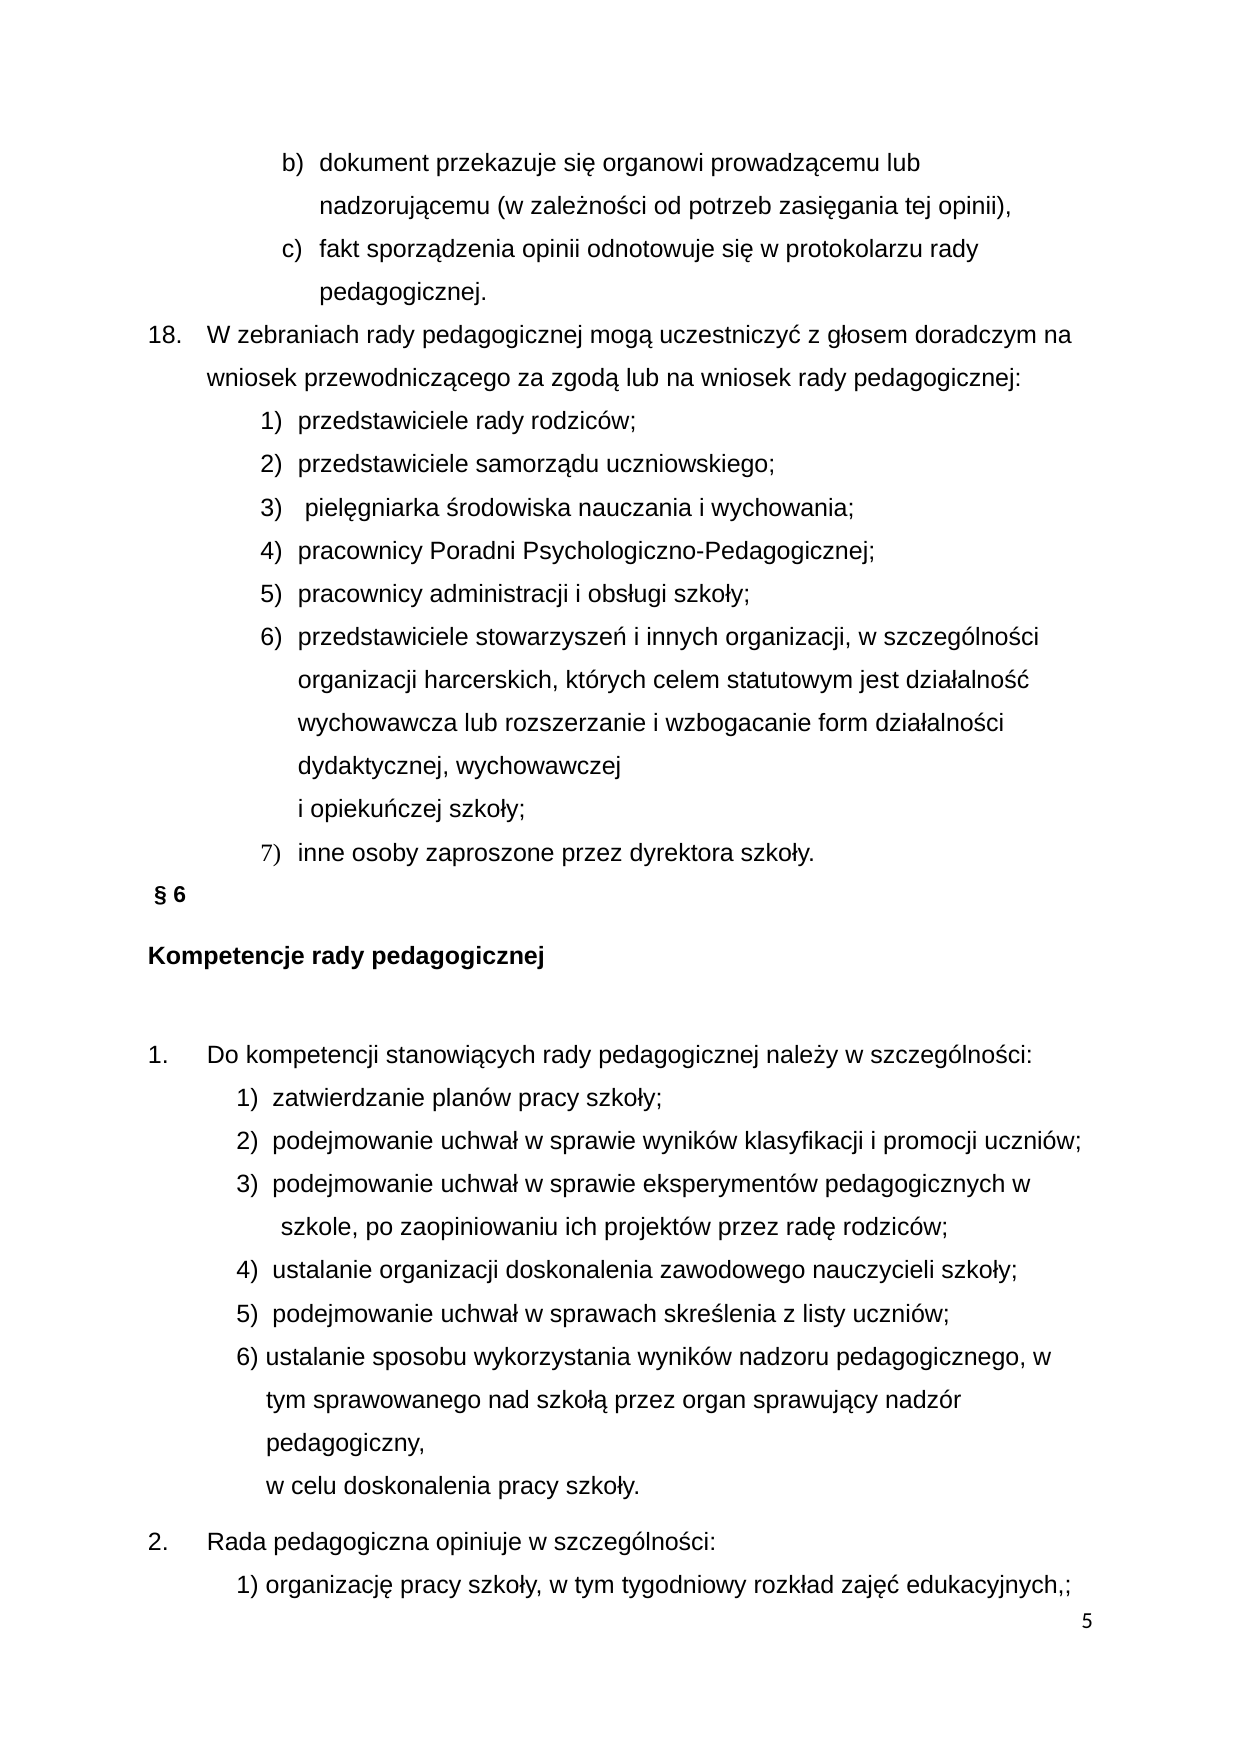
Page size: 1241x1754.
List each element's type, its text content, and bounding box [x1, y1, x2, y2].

list W zebraniach rady pedagogicznej mogą uczestniczyć z głosem doradczym na wniosek przewodniczącego za zgodą lub na wniosek rady pedagogicznej: [148, 320, 1093, 392]
list 6) ustalanie sposobu wykorzystania wyników nadzoru pedagogicznego, w tym sprawowanego nad szkołą przez organ sprawujący nadzór pedagogiczny, w celu doskonalenia pracy szkoły. [236, 1342, 1093, 1500]
list 4) ustalanie organizacji doskonalenia zawodowego nauczycieli szkoły; [236, 1256, 1093, 1284]
list Do kompetencji stanowiących rady pedagogicznej należy w szczególności: [148, 1040, 1093, 1069]
list Rada pedagogiczna opiniuje w szczególności: [148, 1527, 1093, 1556]
text § 6 [148, 881, 1093, 907]
list 5) podejmowanie uchwał w sprawach skreślenia z listy uczniów; [236, 1299, 1093, 1327]
list przedstawiciele samorządu uczniowskiego; [260, 449, 1093, 478]
text Kompetencje rady pedagogicznej [148, 941, 1093, 970]
list 1) zatwierdzanie planów pracy szkoły; [236, 1083, 1093, 1112]
list 1) organizację pracy szkoły, w tym tygodniowy rozkład zajęć edukacyjnych,; [236, 1570, 1093, 1599]
list przedstawiciele rady rodziców; [260, 406, 1093, 435]
list 2) podejmowanie uchwał w sprawie wyników klasyfikacji i promocji uczniów; [236, 1126, 1093, 1155]
list pracownicy administracji i obsługi szkoły; [260, 579, 1093, 608]
list przedstawiciele stowarzyszeń i innych organizacji, w szczególności organizacji harcerskich, których celem statutowym jest działalność wychowawcza lub rozszerzanie i wzbogacanie form działalności dydaktycznej, wychowawczej i opiekuńczej szkoły; [260, 622, 1093, 823]
list 3) podejmowanie uchwał w sprawie eksperymentów pedagogicznych w szkole, po zaopiniowaniu ich projektów przez radę rodziców; [236, 1169, 1093, 1241]
list fakt sporządzenia opinii odnotowuje się w protokolarzu rady pedagogicznej. [282, 234, 1093, 306]
list inne osoby zaproszone przez dyrektora szkoły. [260, 838, 1093, 866]
list pielęgniarka środowiska nauczania i wychowania; [260, 493, 1093, 521]
list dokument przekazuje się organowi prowadzącemu lub nadzorującemu (w zależności od potrzeb zasięgania tej opinii), [282, 148, 1093, 219]
list pracownicy Poradni Psychologiczno-Pedagogicznej; [260, 536, 1093, 564]
